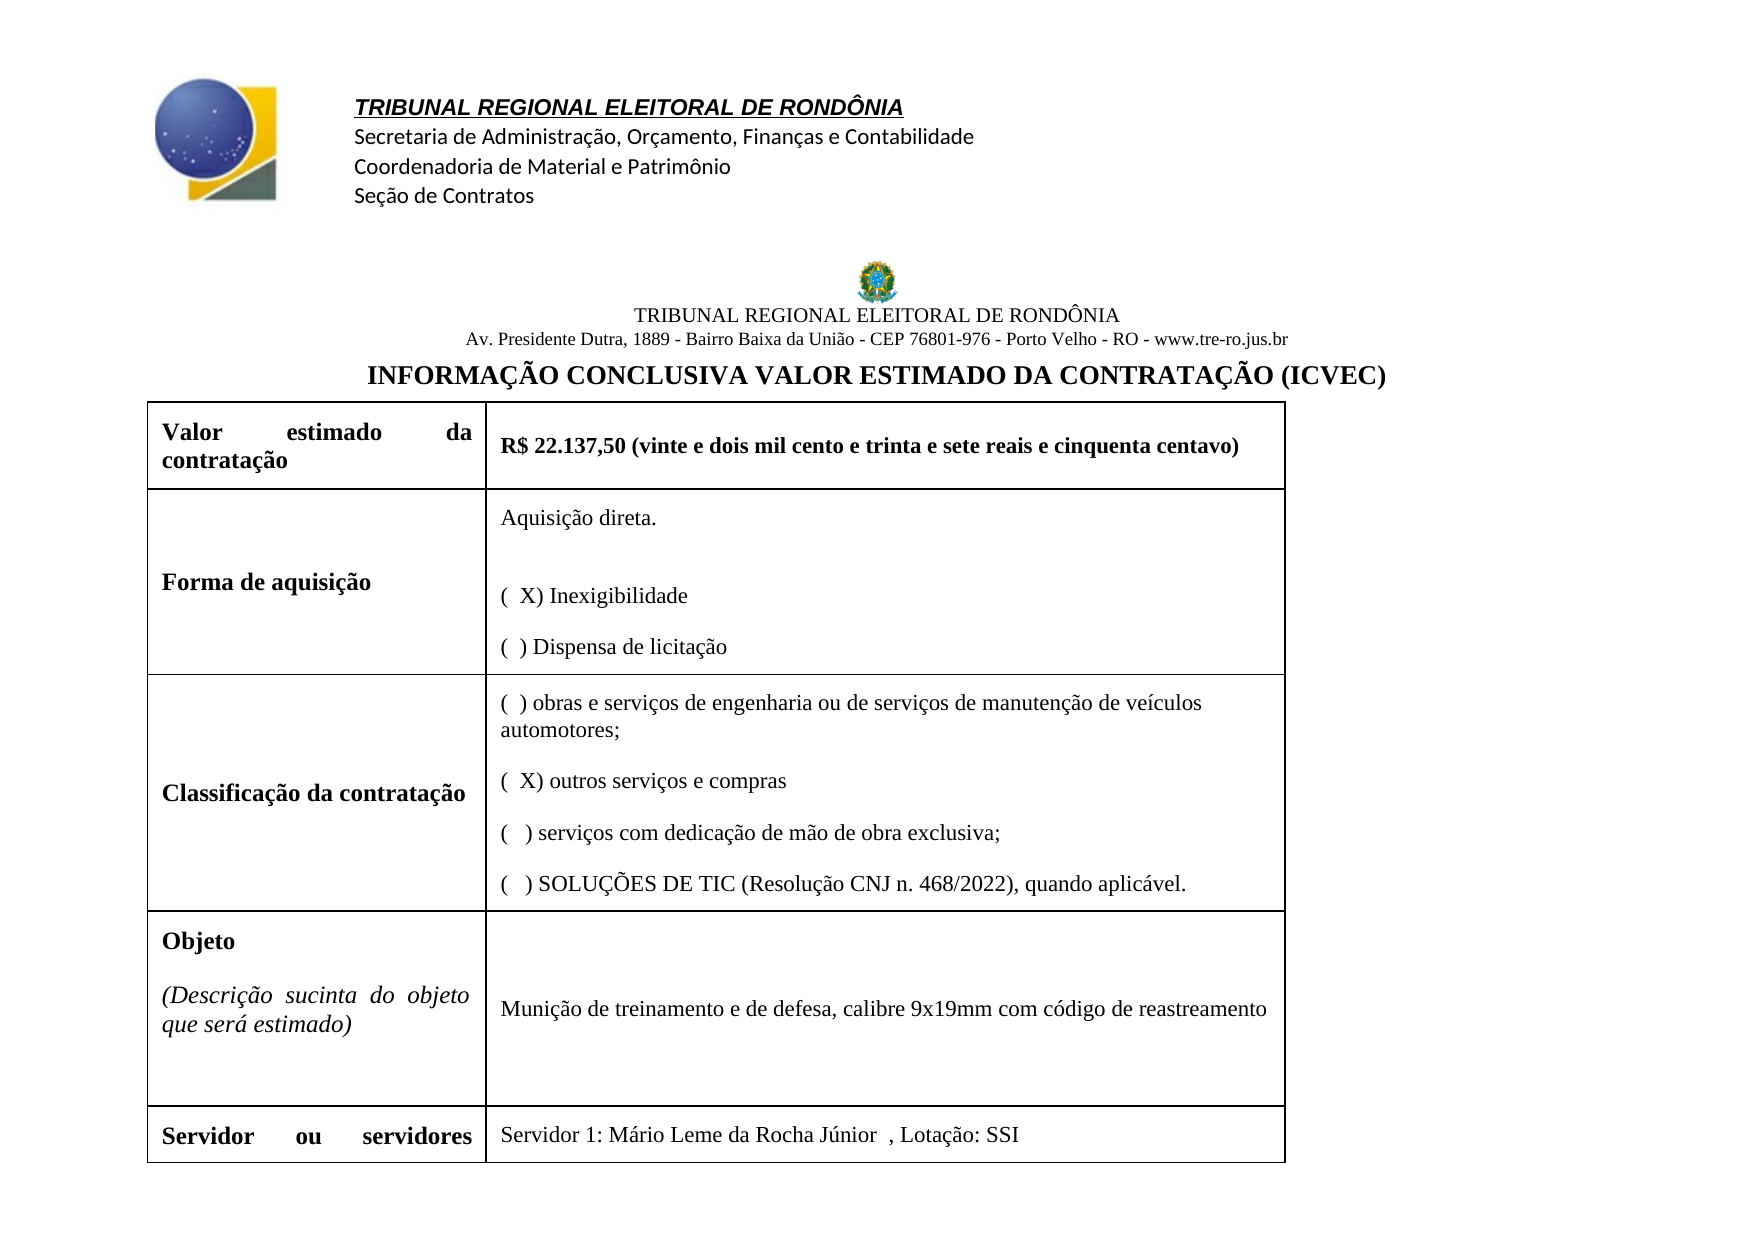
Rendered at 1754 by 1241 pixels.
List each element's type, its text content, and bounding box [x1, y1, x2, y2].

text TRIBUNAL REGIONAL ELEITORAL DE RONDÔNIA [148, 303, 1606, 327]
table_cell Forma de aquisição [148, 490, 485, 674]
table_cell Servidor 1: Mário Leme da Rocha Júnior , Lotação: SSI [487, 1107, 1284, 1161]
table_header Valor estimado da contratação [148, 403, 485, 488]
text INFORMAÇÃO CONCLUSIVA VALOR ESTIMADO DA CONTRATAÇÃO (ICVEC) [148, 359, 1606, 391]
text Av. Presidente Dutra, 1889 - Bairro Baixa da União - CEP 76801-976 - Porto Velho - RO - www.tre-ro.jus.br [148, 327, 1606, 349]
table_cell Objeto (Descrição sucinta do objeto que será estimado) [148, 912, 485, 1105]
table_cell Aquisição direta. ( X) Inexigibilidade ( ) Dispensa de licitação [487, 490, 1284, 674]
table_header R$ 22.137,50 (vinte e dois mil cento e trinta e sete reais e cinquenta centavo) [487, 403, 1284, 488]
table_cell Munição de treinamento e de defesa, calibre 9x19mm com código de reastreamento [487, 912, 1284, 1105]
table_cell Servidor ou servidores [148, 1107, 485, 1161]
table_cell Classificação da contratação [148, 675, 485, 910]
table_cell ( ) obras e serviços de engenharia ou de serviços de manutenção de veículos automotores; ( X) outros serviços e compras ( ) serviços com dedicação de mão de obra exclusiva; ( ) SOLUÇÕES DE TIC (Resolução CNJ n. 468/2022), quando aplicável. [487, 675, 1284, 910]
